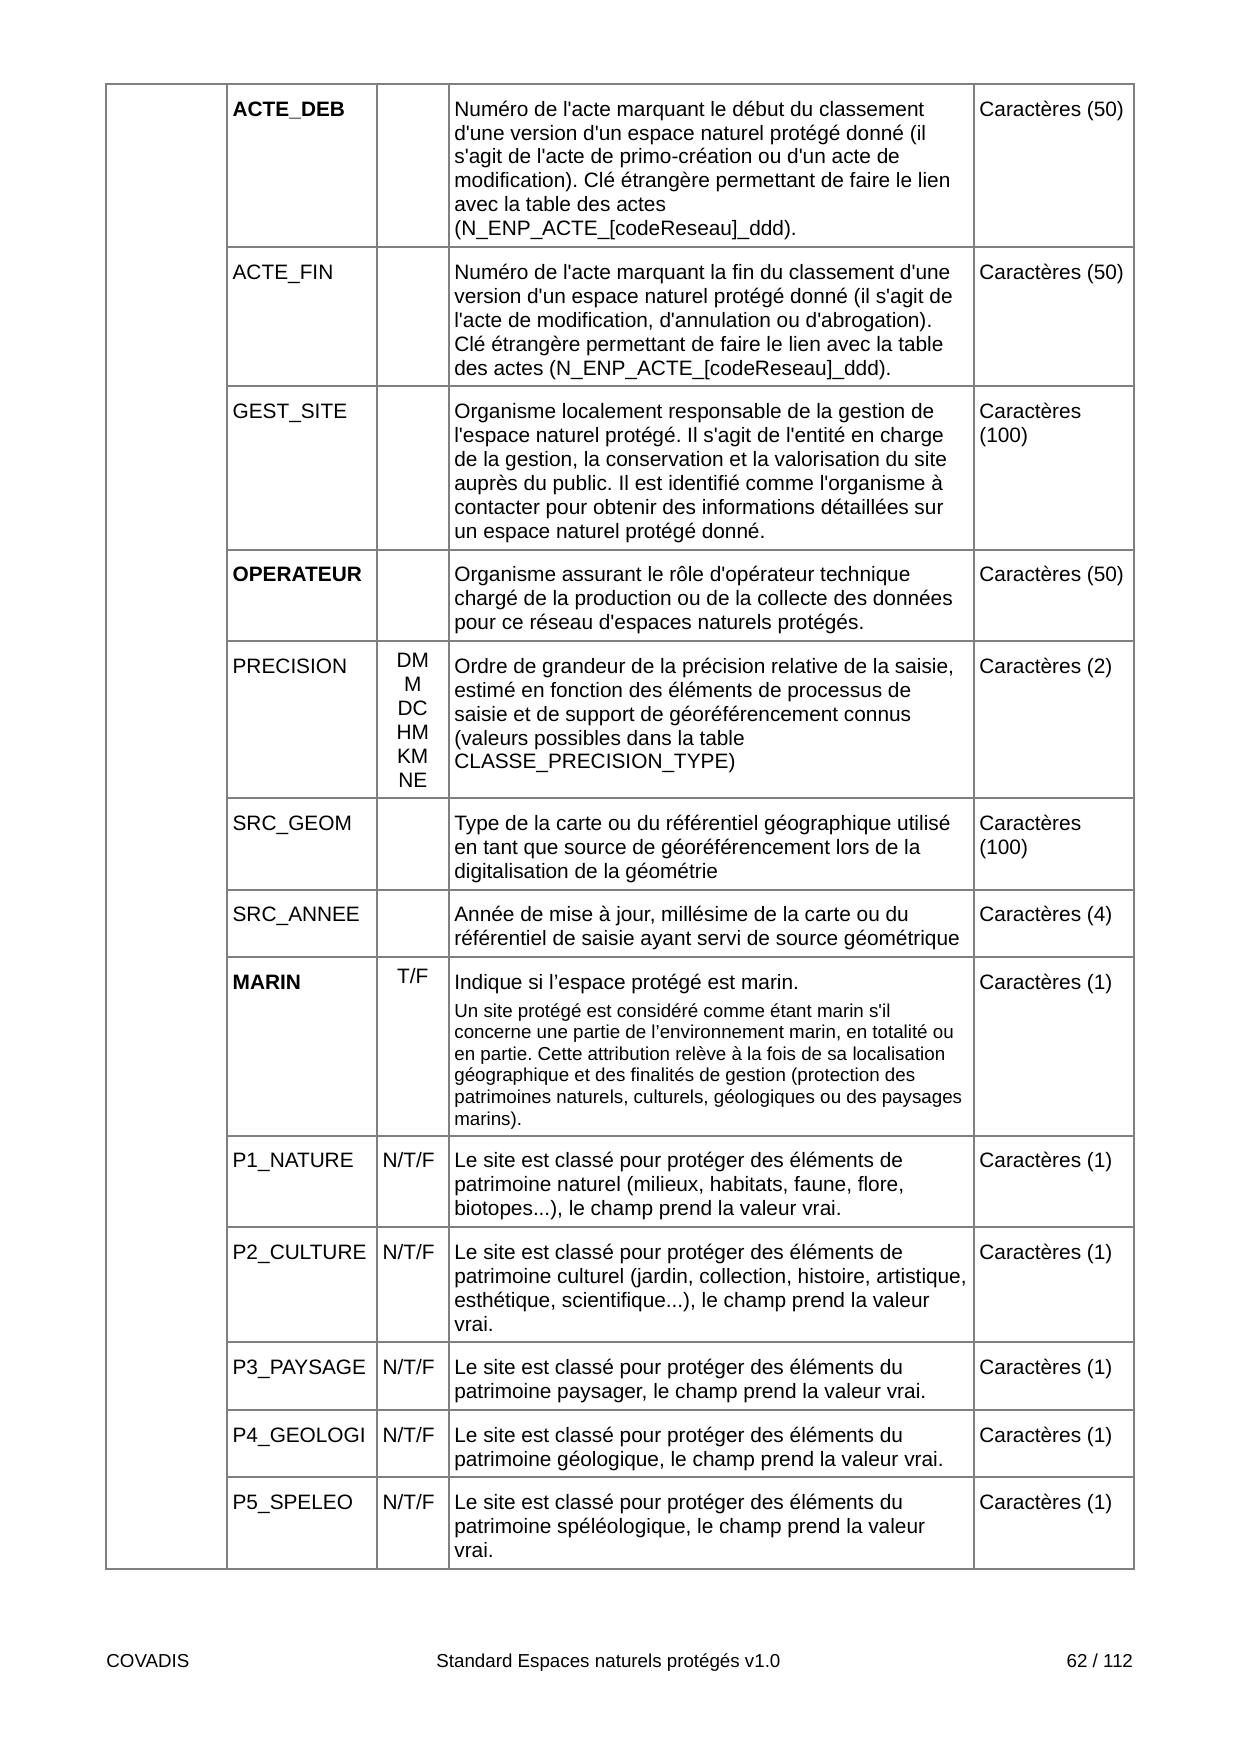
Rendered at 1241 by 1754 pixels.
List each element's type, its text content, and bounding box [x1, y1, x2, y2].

table_cell SRC_ANNEE [228, 891, 376, 956]
table_cell Organisme localement responsable de la gestion de l'espace naturel protégé. Il s'agit de l'entité en charge de la gestion, la conservation et la valorisation du site auprès du public. Il est identifié comme l'organisme à contacter pour obtenir des informations détaillées sur un espace naturel protégé donné. [450, 387, 973, 548]
table_cell Caractères (1) [975, 1228, 1133, 1341]
table_cell Le site est classé pour protéger des éléments de patrimoine culturel (jardin, collection, histoire, artistique, esthétique, scientifique...), le champ prend la valeur vrai. [450, 1228, 973, 1341]
table_cell DM M DC HM KM NE [378, 642, 448, 797]
table_cell Caractères (4) [975, 891, 1133, 956]
table_cell Caractères (50) [975, 551, 1133, 640]
table_cell OPERATEUR [228, 551, 376, 640]
table_cell [378, 891, 448, 956]
table_cell P4_GEOLOGI [228, 1411, 376, 1476]
table_cell [378, 85, 448, 246]
table_cell [378, 387, 448, 548]
table_cell T/F [378, 958, 448, 1134]
table_cell GEST_SITE [228, 387, 376, 548]
table_cell N/T/F [378, 1478, 448, 1567]
table_cell P3_PAYSAGE [228, 1343, 376, 1409]
table_cell Caractères (1) [975, 1343, 1133, 1409]
table_cell N/T/F [378, 1411, 448, 1476]
table_cell ACTE_FIN [228, 248, 376, 385]
table_cell P1_NATURE [228, 1137, 376, 1226]
table_cell ACTE_DEB [228, 85, 376, 246]
table_cell Organisme assurant le rôle d'opérateur technique chargé de la production ou de la collecte des données pour ce réseau d'espaces naturels protégés. [450, 551, 973, 640]
table_cell Caractères (100) [975, 799, 1133, 888]
table_cell Le site est classé pour protéger des éléments de patrimoine naturel (milieux, habitats, faune, flore, biotopes...), le champ prend la valeur vrai. [450, 1137, 973, 1226]
table_cell Type de la carte ou du référentiel géographique utilisé en tant que source de géoréférencement lors de la digitalisation de la géométrie [450, 799, 973, 888]
table_cell [107, 85, 226, 1567]
table_cell Indique si l’espace protégé est marin. Un site protégé est considéré comme étant marin s'il concerne une partie de l’environnement marin, en totalité ou en partie. Cette attribution relève à la fois de sa localisation géographique et des finalités de gestion (protection des patrimoines naturels, culturels, géologiques ou des paysages marins). [450, 958, 973, 1134]
table_cell Caractères (100) [975, 387, 1133, 548]
table_cell Le site est classé pour protéger des éléments du patrimoine spéléologique, le champ prend la valeur vrai. [450, 1478, 973, 1567]
table_cell Caractères (1) [975, 1411, 1133, 1476]
table_cell Le site est classé pour protéger des éléments du patrimoine géologique, le champ prend la valeur vrai. [450, 1411, 973, 1476]
table_cell Ordre de grandeur de la précision relative de la saisie, estimé en fonction des éléments de processus de saisie et de support de géoréférencement connus (valeurs possibles dans la table CLASSE_PRECISION_TYPE) [450, 642, 973, 797]
table_cell Caractères (1) [975, 1478, 1133, 1567]
table_cell Année de mise à jour, millésime de la carte ou du référentiel de saisie ayant servi de source géométrique [450, 891, 973, 956]
table_cell P2_CULTURE [228, 1228, 376, 1341]
table_cell Numéro de l'acte marquant le début du classement d'une version d'un espace naturel protégé donné (il s'agit de l'acte de primo-création ou d'un acte de modification). Clé étrangère permettant de faire le lien avec la table des actes (N_ENP_ACTE_[codeReseau]_ddd). [450, 85, 973, 246]
table_cell Caractères (50) [975, 85, 1133, 246]
table_cell [378, 551, 448, 640]
table_cell Caractères (2) [975, 642, 1133, 797]
table_cell N/T/F [378, 1137, 448, 1226]
table_cell Le site est classé pour protéger des éléments du patrimoine paysager, le champ prend la valeur vrai. [450, 1343, 973, 1409]
table_cell [378, 799, 448, 888]
table_cell Caractères (1) [975, 1137, 1133, 1226]
table_cell [378, 248, 448, 385]
table_cell P5_SPELEO [228, 1478, 376, 1567]
table_cell Caractères (50) [975, 248, 1133, 385]
table_cell PRECISION [228, 642, 376, 797]
table_cell MARIN [228, 958, 376, 1134]
table_cell Numéro de l'acte marquant la fin du classement d'une version d'un espace naturel protégé donné (il s'agit de l'acte de modification, d'annulation ou d'abrogation). Clé étrangère permettant de faire le lien avec la table des actes (N_ENP_ACTE_[codeReseau]_ddd). [450, 248, 973, 385]
table_cell N/T/F [378, 1228, 448, 1341]
table_cell SRC_GEOM [228, 799, 376, 888]
table_cell N/T/F [378, 1343, 448, 1409]
table_cell Caractères (1) [975, 958, 1133, 1134]
